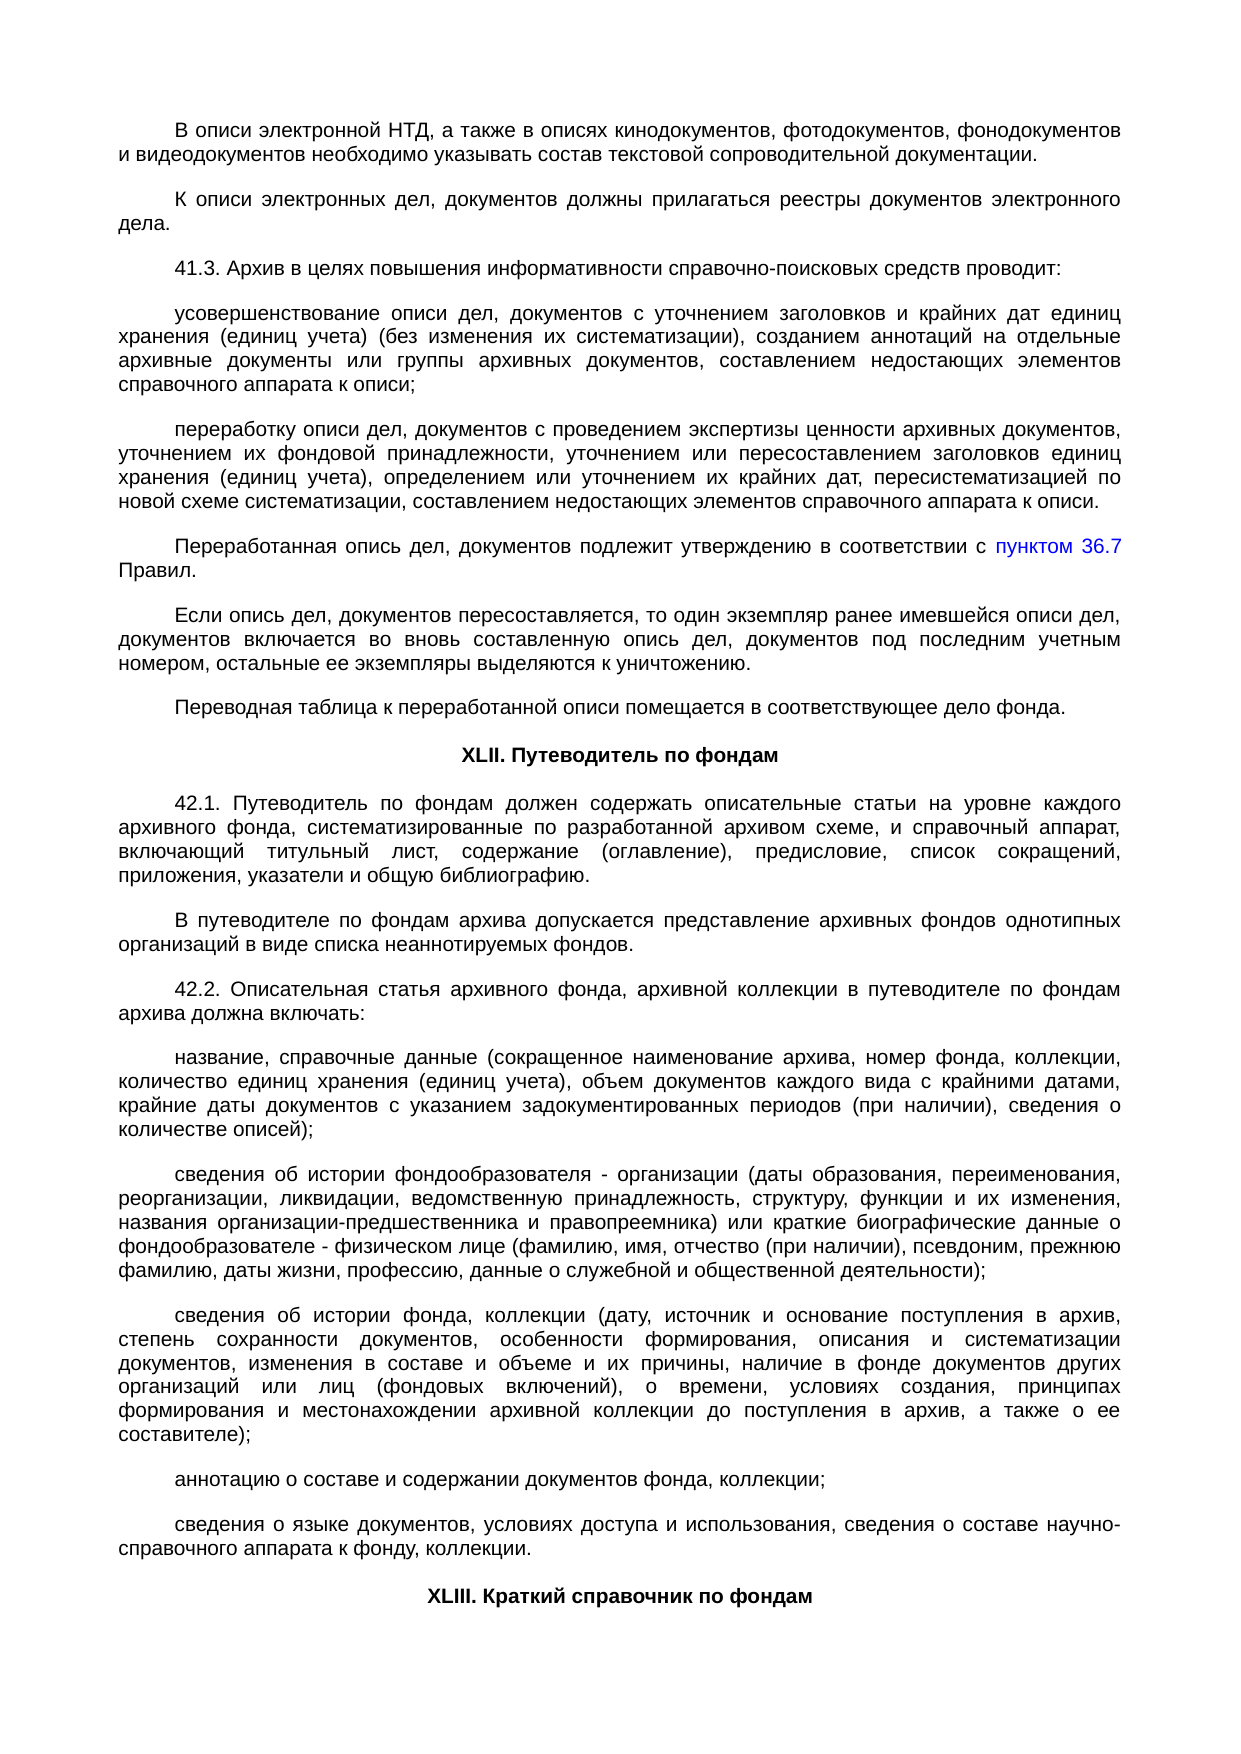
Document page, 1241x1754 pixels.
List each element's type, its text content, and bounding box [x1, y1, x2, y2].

text название, справочные данные (сокращенное наименование архива, номер фонда, коллекции, количество единиц хранения (единиц учета), объем документов каждого вида с крайними датами, крайние даты документов с указанием задокументированных периодов (при наличии), сведения о количестве описей); [118, 1045, 1122, 1141]
text 42.2. Описательная статья архивного фонда, архивной коллекции в путеводителе по фондам архива должна включать: [118, 976, 1122, 1024]
text В путеводителе по фондам архива допускается представление архивных фондов однотипных организаций в виде списка неаннотируемых фондов. [118, 908, 1122, 956]
text усовершенствование описи дел, документов с уточнением заголовков и крайних дат единиц хранения (единиц учета) (без изменения их систематизации), созданием аннотаций на отдельные архивные документы или группы архивных документов, составлением недостающих элементов справочного аппарата к описи; [118, 300, 1122, 396]
text К описи электронных дел, документов должны прилагаться реестры документов электронного дела. [118, 187, 1122, 235]
subtitle XLII. Путеводитель по фондам [118, 743, 1122, 767]
text переработку описи дел, документов с проведением экспертизы ценности архивных документов, уточнением их фондовой принадлежности, уточнением или пересоставлением заголовков единиц хранения (единиц учета), определением или уточнением их крайних дат, пересистематизацией по новой схеме систематизации, составлением недостающих элементов справочного аппарата к описи. [118, 417, 1122, 513]
text сведения об истории фонда, коллекции (дату, источник и основание поступления в архив, степень сохранности документов, особенности формирования, описания и систематизации документов, изменения в составе и объеме и их причины, наличие в фонде документов других организаций или лиц (фондовых включений), о времени, условиях создания, принципах формирования и местонахождении архивной коллекции до поступления в архив, а также о ее составителе); [118, 1302, 1122, 1446]
text В описи электронной НТД, а также в описях кинодокументов, фотодокументов, фонодокументов и видеодокументов необходимо указывать состав текстовой сопроводительной документации. [118, 118, 1122, 166]
text 41.3. Архив в целях повышения информативности справочно-поисковых средств проводит: [118, 256, 1122, 279]
text Переводная таблица к переработанной описи помещается в соответствующее дело фонда. [118, 695, 1122, 719]
text Если опись дел, документов пересоставляется, то один экземпляр ранее имевшейся описи дел, документов включается во вновь составленную опись дел, документов под последним учетным номером, остальные ее экземпляры выделяются к уничтожению. [118, 602, 1122, 674]
subtitle XLIII. Краткий справочник по фондам [118, 1584, 1122, 1608]
text аннотацию о составе и содержании документов фонда, коллекции; [118, 1467, 1122, 1491]
text сведения о языке документов, условиях доступа и использования, сведения о составе научно-справочного аппарата к фонду, коллекции. [118, 1512, 1122, 1560]
text 42.1. Путеводитель по фондам должен содержать описательные статьи на уровне каждого архивного фонда, систематизированные по разработанной архивом схеме, и справочный аппарат, включающий титульный лист, содержание (оглавление), предисловие, список сокращений, приложения, указатели и общую библиографию. [118, 791, 1122, 887]
text Переработанная опись дел, документов подлежит утверждению в соответствии с пунктом 36.7 Правил. [118, 534, 1122, 582]
text сведения об истории фондообразователя - организации (даты образования, переименования, реорганизации, ликвидации, ведомственную принадлежность, структуру, функции и их изменения, названия организации-предшественника и правопреемника) или краткие биографические данные о фондообразователе - физическом лице (фамилию, имя, отчество (при наличии), псевдоним, прежнюю фамилию, даты жизни, профессию, данные о служебной и общественной деятельности); [118, 1162, 1122, 1282]
